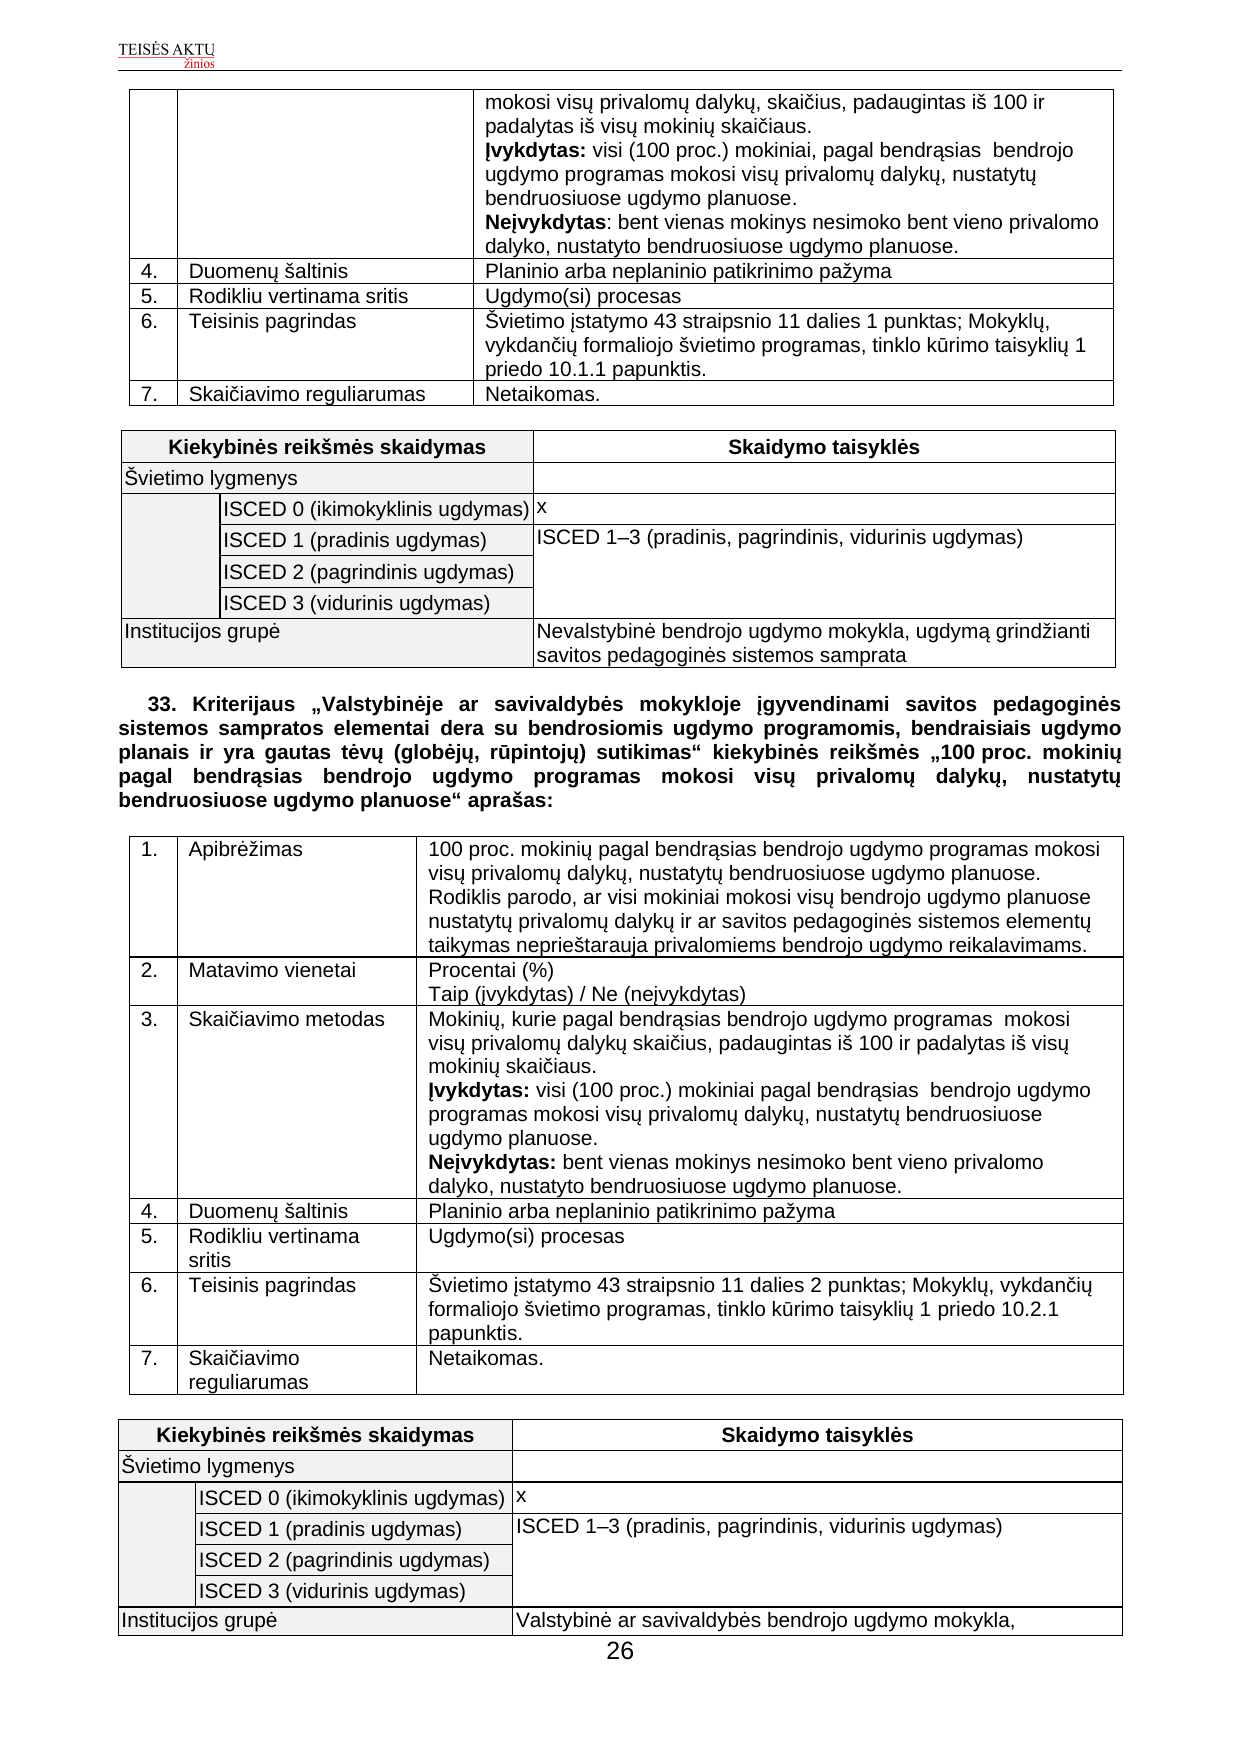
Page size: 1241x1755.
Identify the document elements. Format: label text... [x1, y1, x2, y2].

table_cell [534, 463, 1115, 493]
table_cell [122, 494, 219, 618]
table_cell Skaičiavimo reguliarumas [178, 1346, 416, 1394]
table_cell Planinio arba neplaninio patikrinimo pažyma [474, 259, 1113, 282]
table_cell ISCED 1–3 (pradinis, pagrindinis, vidurinis ugdymas) [534, 525, 1115, 555]
table_cell Teisinis pagrindas [178, 309, 473, 380]
table_cell Mokinių, kurie pagal bendrąsias bendrojo ugdymo programas mokosi visų privalomų dalykų skaičius, padaugintas iš 100 ir padalytas iš visų mokinių skaičiaus. Įvykdytas: visi (100 proc.) mokiniai pagal bendrąsias bendrojo ugdymo programas mokosi visų privalomų dalykų, nustatytų bendruosiuose ugdymo planuose. Neįvykdytas: bent vienas mokinys nesimoko bent vieno privalomo dalyko, nustatyto bendruosiuose ugdymo planuose. [417, 1006, 1123, 1198]
table_cell [178, 90, 473, 257]
table_cell Švietimo įstatymo 43 straipsnio 11 dalies 2 punktas; Mokyklų, vykdančių formaliojo švietimo programas, tinklo kūrimo taisyklių 1 priedo 10.2.1 papunktis. [417, 1273, 1123, 1345]
table_cell Duomenų šaltinis [178, 1199, 416, 1223]
table_cell Valstybinė ar savivaldybės bendrojo ugdymo mokykla, [513, 1608, 1122, 1635]
table_cell [513, 1544, 1122, 1575]
table_cell ISCED 1 (pradinis ugdymas) [221, 525, 533, 555]
table_cell [513, 1575, 1122, 1606]
table_cell Švietimo lygmenys [119, 1451, 512, 1481]
table_cell x [513, 1483, 1122, 1513]
table_cell 7. [130, 381, 177, 405]
table_cell 5. [130, 1224, 177, 1272]
table_cell [130, 90, 177, 257]
table_header Kiekybinės reikšmės skaidymas [122, 431, 533, 462]
table_cell ISCED 1–3 (pradinis, pagrindinis, vidurinis ugdymas) [513, 1514, 1122, 1544]
table_cell Ugdymo(si) procesas [417, 1224, 1123, 1272]
table_cell 5. [130, 284, 177, 307]
table_cell Skaičiavimo reguliarumas [178, 381, 473, 405]
table_cell Planinio arba neplaninio patikrinimo pažyma [417, 1199, 1123, 1223]
table_cell 4. [130, 259, 177, 282]
table_cell Ugdymo(si) procesas [474, 284, 1113, 307]
table_header Skaidymo taisyklės [513, 1420, 1122, 1450]
table_header Kiekybinės reikšmės skaidymas [119, 1420, 512, 1450]
table_cell [534, 555, 1115, 587]
table_cell Švietimo lygmenys [122, 463, 533, 493]
table_cell Švietimo įstatymo 43 straipsnio 11 dalies 1 punktas; Mokyklų, vykdančių formaliojo švietimo programas, tinklo kūrimo taisyklių 1 priedo 10.1.1 papunktis. [474, 309, 1113, 380]
table_cell Duomenų šaltinis [178, 259, 473, 282]
table_cell Netaikomas. [474, 381, 1113, 405]
table_cell ISCED 0 (ikimokyklinis ugdymas) [196, 1483, 512, 1513]
table_cell x [534, 494, 1115, 524]
table_cell Rodikliu vertinama sritis [178, 284, 473, 307]
table_cell Skaičiavimo metodas [178, 1006, 416, 1198]
table_cell 3. [130, 1006, 177, 1198]
table_cell Netaikomas. [417, 1346, 1123, 1394]
table_cell Procentai (%) Taip (įvykdytas) / Ne (neįvykdytas) [417, 958, 1123, 1005]
table_cell Rodikliu vertinama sritis [178, 1224, 416, 1272]
table_header 1. [130, 837, 177, 956]
text 33. Kriterijaus „Valstybinėje ar savivaldybės mokykloje įgyvendinami savitos pedagoginės sistemos sampratos elementai dera su bendrosiomis ugdymo programomis, bendraisiais ugdymo planais ir yra gautas tėvų (globėjų, rūpintojų) sutikimas“ kiekybinės reikšmės „100 proc. mokinių pagal bendrąsias bendrojo ugdymo programas mokosi visų privalomų dalykų, nustatytų bendruosiuose ugdymo planuose“ aprašas: [118, 692, 1122, 812]
table_cell ISCED 1 (pradinis ugdymas) [196, 1514, 512, 1544]
table_cell [119, 1483, 195, 1606]
table_cell Teisinis pagrindas [178, 1273, 416, 1345]
table_header Apibrėžimas [178, 837, 416, 956]
table_header 100 proc. mokinių pagal bendrąsias bendrojo ugdymo programas mokosi visų privalomų dalykų, nustatytų bendruosiuose ugdymo planuose. Rodiklis parodo, ar visi mokiniai mokosi visų bendrojo ugdymo planuose nustatytų privalomų dalykų ir ar savitos pedagoginės sistemos elementų taikymas neprieštarauja privalomiems bendrojo ugdymo reikalavimams. [417, 837, 1123, 956]
table_cell ISCED 3 (vidurinis ugdymas) [196, 1576, 512, 1606]
table_cell Nevalstybinė bendrojo ugdymo mokykla, ugdymą grindžianti savitos pedagoginės sistemos samprata [534, 619, 1115, 667]
table_header Skaidymo taisyklės [534, 431, 1115, 462]
table_cell Institucijos grupė [122, 619, 533, 667]
table_cell ISCED 0 (ikimokyklinis ugdymas) [221, 494, 533, 524]
table_cell ISCED 2 (pagrindinis ugdymas) [196, 1545, 512, 1575]
table_cell 2. [130, 958, 177, 1005]
table_cell mokosi visų privalomų dalykų, skaičius, padaugintas iš 100 ir padalytas iš visų mokinių skaičiaus. Įvykdytas: visi (100 proc.) mokiniai, pagal bendrąsias bendrojo ugdymo programas mokosi visų privalomų dalykų, nustatytų bendruosiuose ugdymo planuose. Neįvykdytas: bent vienas mokinys nesimoko bent vieno privalomo dalyko, nustatyto bendruosiuose ugdymo planuose. [474, 90, 1113, 257]
table_cell ISCED 2 (pagrindinis ugdymas) [221, 556, 533, 587]
table_cell 4. [130, 1199, 177, 1223]
table_cell [513, 1451, 1122, 1481]
table_cell 7. [130, 1346, 177, 1394]
table_cell 6. [130, 309, 177, 380]
table_cell Institucijos grupė [119, 1608, 512, 1635]
table_cell Matavimo vienetai [178, 958, 416, 1005]
table_cell 6. [130, 1273, 177, 1345]
table_cell ISCED 3 (vidurinis ugdymas) [221, 588, 533, 618]
table_cell [534, 587, 1115, 618]
